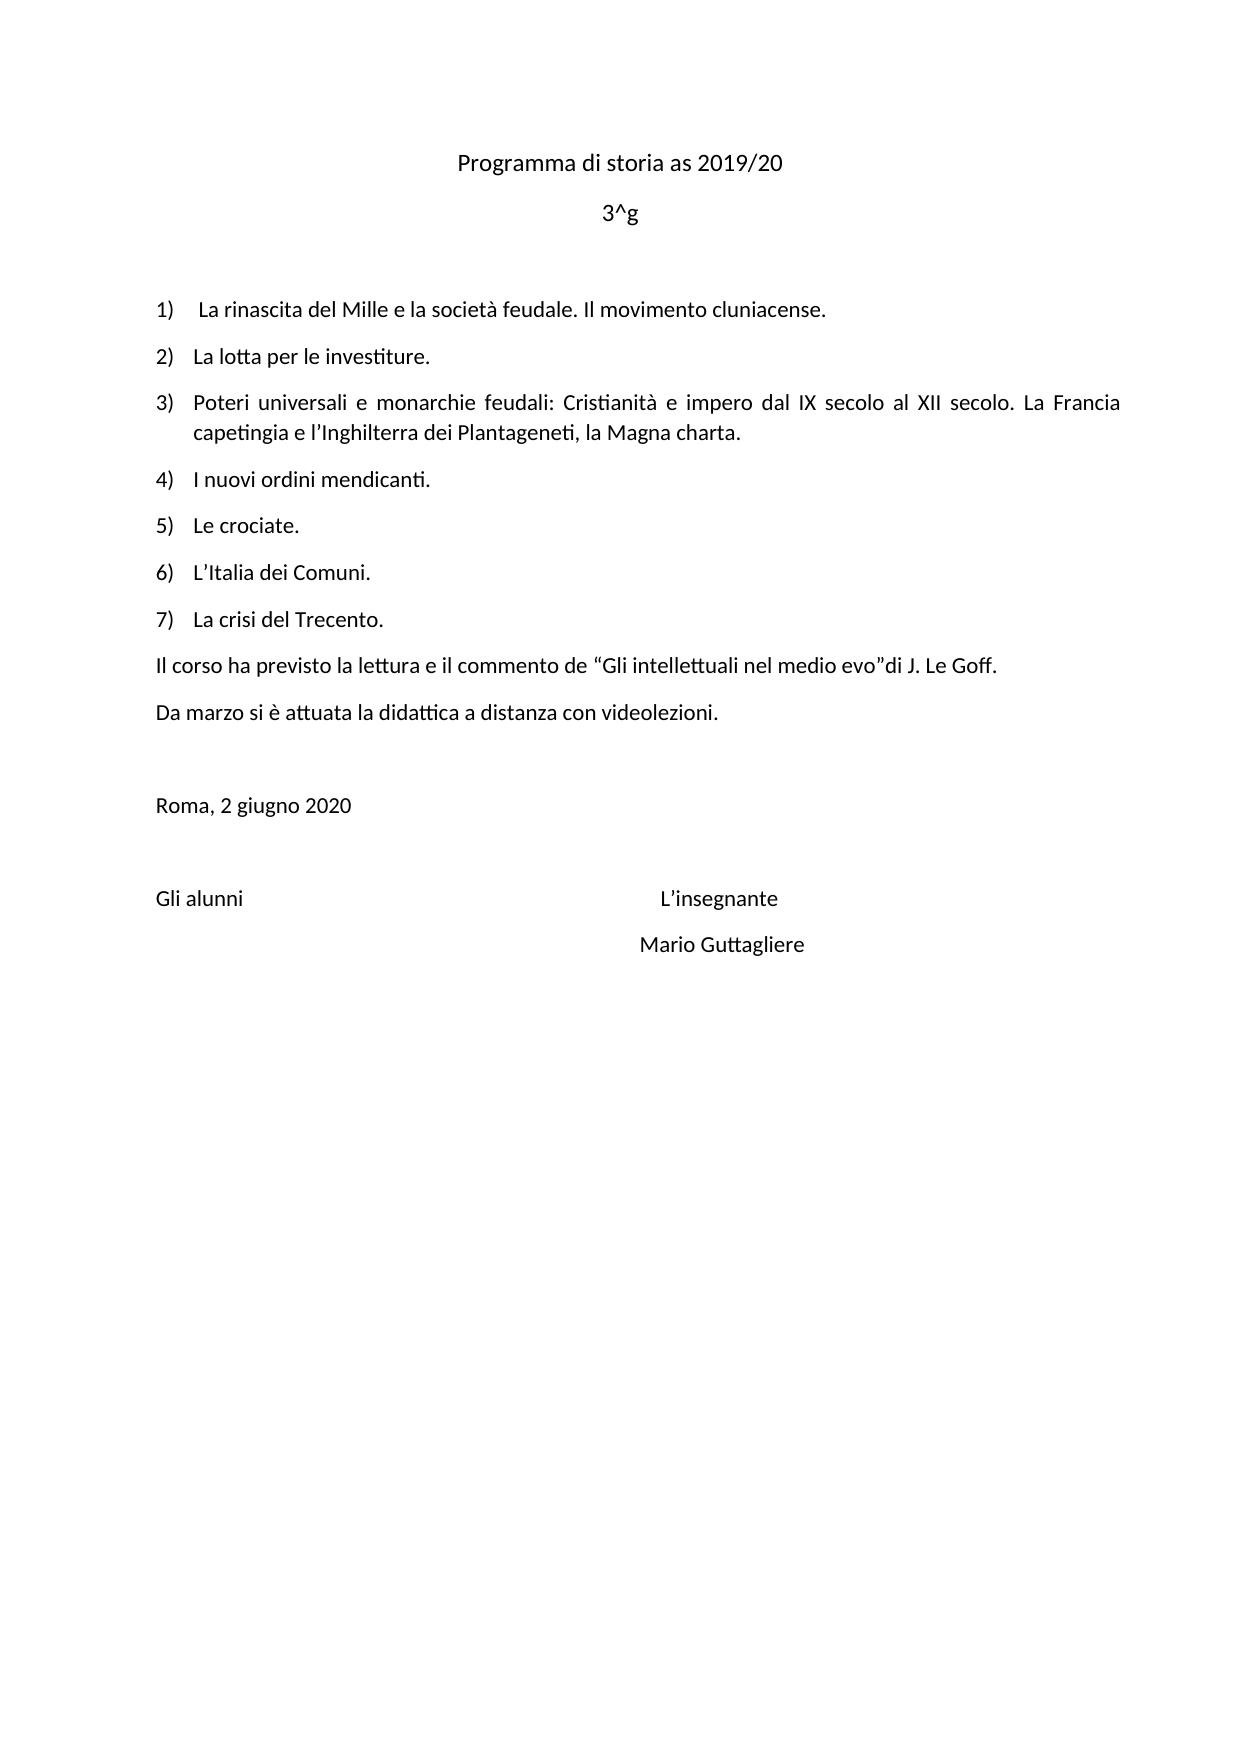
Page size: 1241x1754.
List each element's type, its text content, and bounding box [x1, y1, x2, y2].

text Il corso ha previsto la lettura e il commento de “Gli intellettuali nel medio evo”di J. Le Goff. [156, 651, 1122, 679]
list I nuovi ordini mendicanti. [156, 465, 1122, 493]
list La rinascita del Mille e la società feudale. Il movimento cluniacense. [156, 295, 1122, 323]
text Da marzo si è attuata la didattica a distanza con videolezioni. [156, 698, 1122, 726]
text 3^g [118, 197, 1122, 227]
text Gli alunni L’insegnante [156, 884, 1122, 912]
list Poteri universali e monarchie feudali: Cristianità e impero dal IX secolo al XII secolo. La Francia capetingia e l’Inghilterra dei Plantageneti, la Magna charta. [156, 388, 1122, 446]
text Mario Guttagliere [156, 931, 1122, 959]
text Roma, 2 giugno 2020 [156, 791, 1122, 819]
list L’Italia dei Comuni. [156, 558, 1122, 586]
text Programma di storia as 2019/20 [118, 148, 1122, 178]
list La lotta per le investiture. [156, 342, 1122, 370]
list La crisi del Trecento. [156, 605, 1122, 633]
list Le crociate. [156, 512, 1122, 539]
